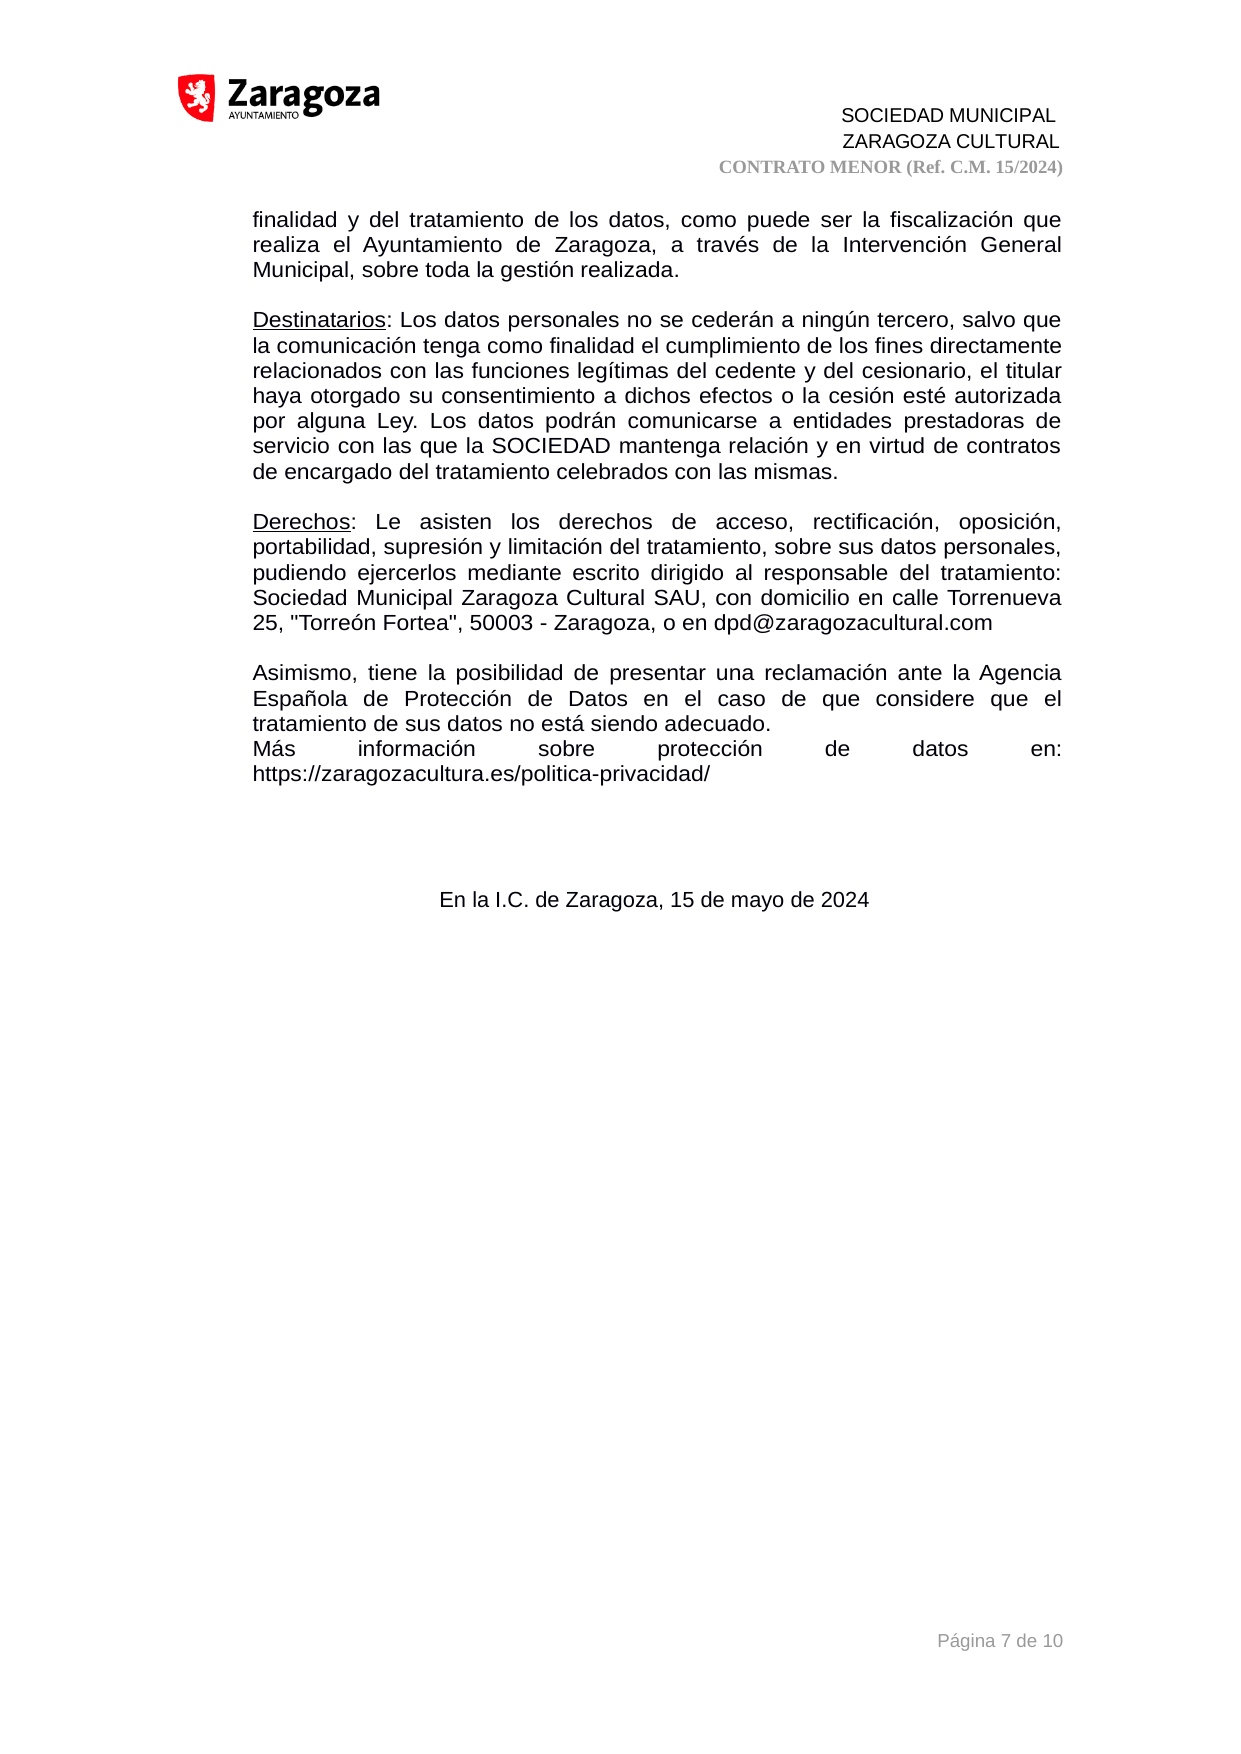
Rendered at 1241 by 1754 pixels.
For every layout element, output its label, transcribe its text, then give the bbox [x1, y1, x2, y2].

list Derechos: Le asisten los derechos de acceso, rectificación, oposición, portabilidad, supresión y limitación del tratamiento, sobre sus datos personales, pudiendo ejercerlos mediante escrito dirigido al responsable del tratamiento: Sociedad Municipal Zaragoza Cultural SAU, con domicilio en calle Torrenueva 25, "Torreón Fortea", 50003 - Zaragoza, o en dpd@zaragozacultural.com [252, 509, 1063, 635]
list Más información sobre protección de datos en: https://zaragozacultura.es/politica-privacidad/ [252, 736, 1063, 786]
text En la I.C. de Zaragoza, 15 de mayo de 2024 [177, 887, 1063, 912]
list Destinatarios: Los datos personales no se cederán a ningún tercero, salvo que la comunicación tenga como finalidad el cumplimiento de los fines directamente relacionados con las funciones legítimas del cedente y del cesionario, el titular haya otorgado su consentimiento a dichos efectos o la cesión esté autorizada por alguna Ley. Los datos podrán comunicarse a entidades prestadoras de servicio con las que la SOCIEDAD mantenga relación y en virtud de contratos de encargado del tratamiento celebrados con las mismas. [252, 307, 1063, 484]
list finalidad y del tratamiento de los datos, como puede ser la fiscalización que realiza el Ayuntamiento de Zaragoza, a través de la Intervención General Municipal, sobre toda la gestión realizada. [252, 206, 1063, 282]
list Asimismo, tiene la posibilidad de presentar una reclamación ante la Agencia Española de Protección de Datos en el caso de que considere que el tratamiento de sus datos no está siendo adecuado. [252, 660, 1063, 736]
